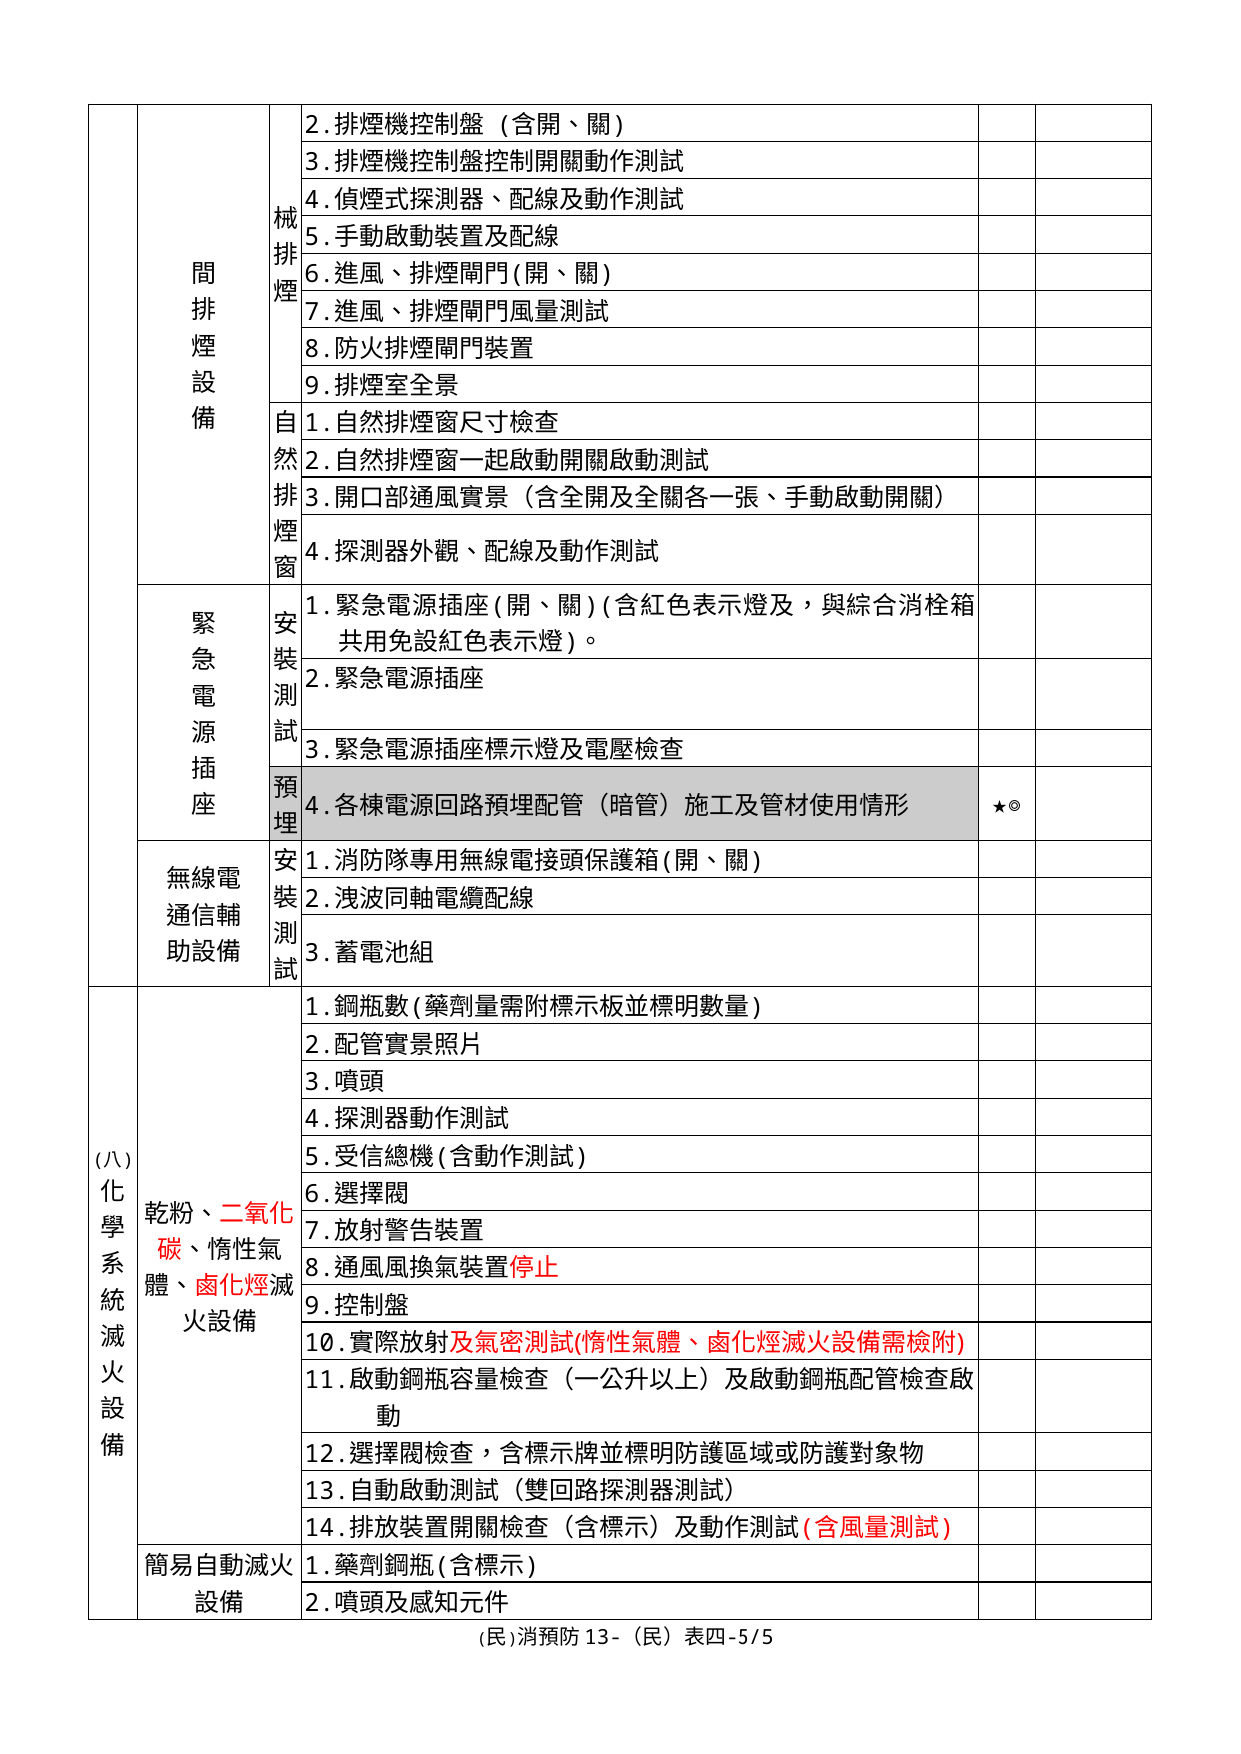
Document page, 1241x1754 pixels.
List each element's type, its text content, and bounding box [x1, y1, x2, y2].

table_cell [979, 585, 1035, 658]
table_cell [979, 1136, 1035, 1172]
table_cell [979, 1583, 1035, 1619]
table_cell 7.放射警告裝置 [302, 1211, 978, 1247]
table_cell [1036, 366, 1151, 402]
table_cell [1036, 767, 1151, 840]
table_cell 3.蓄電池組 [302, 915, 978, 986]
table_cell 簡易自動滅火設備 [138, 1545, 301, 1619]
table_cell [1036, 1545, 1151, 1581]
table_cell 11.啟動鋼瓶容量檢查（一公升以上）及啟動鋼瓶配管檢查啟動 [302, 1360, 978, 1432]
table_cell [1036, 478, 1151, 514]
table_cell 2.洩波同軸電纜配線 [302, 878, 978, 914]
table_cell 械 排 煙 [270, 105, 301, 402]
table_cell [979, 730, 1035, 766]
table_cell [1036, 841, 1151, 877]
table_cell 2.緊急電源插座 [302, 659, 978, 729]
table_cell 8.通風風換氣裝置停止 [302, 1248, 978, 1284]
table_cell [1036, 1583, 1151, 1619]
table_cell 1.消防隊專用無線電接頭保護箱(開、關) [302, 841, 978, 877]
table_cell [979, 841, 1035, 877]
table_cell 1.緊急電源插座(開、關)(含紅色表示燈及，與綜合消栓箱共用免設紅色表示燈)。 [302, 585, 978, 658]
table_cell 1.鋼瓶數(藥劑量需附標示板並標明數量) [302, 987, 978, 1023]
table_cell 3.開口部通風實景（含全開及全關各一張、手動啟動開關） [302, 478, 978, 514]
table_cell 2.配管實景照片 [302, 1024, 978, 1060]
table_cell 安裝測試 [270, 841, 301, 986]
table_cell [1036, 142, 1151, 178]
table_cell [1036, 515, 1151, 584]
table_cell [1036, 1285, 1151, 1321]
table_cell 7.進風、排煙閘門風量測試 [302, 291, 978, 327]
table_cell 4.偵煙式探測器、配線及動作測試 [302, 179, 978, 215]
table_cell [1036, 1360, 1151, 1432]
table_cell 10.實際放射及氣密測試(惰性氣體、鹵化烴滅火設備需檢附) [302, 1323, 978, 1359]
table_cell [979, 915, 1035, 986]
table_cell [979, 1545, 1035, 1581]
table_cell [979, 291, 1035, 327]
table_cell [979, 1099, 1035, 1135]
table_cell [1036, 1024, 1151, 1060]
table_cell 9.控制盤 [302, 1285, 978, 1321]
table_cell [1036, 291, 1151, 327]
table_cell 3.排煙機控制盤控制開關動作測試 [302, 142, 978, 178]
table_cell [979, 478, 1035, 514]
table_cell [979, 878, 1035, 914]
table_cell [979, 366, 1035, 402]
table_cell 乾粉、二氧化碳、惰性氣 體、鹵化烴滅火設備 [138, 987, 301, 1544]
table_cell 6.進風、排煙閘門(開、關) [302, 254, 978, 290]
table_cell [1036, 659, 1151, 729]
table_cell [1036, 878, 1151, 914]
table_cell [1036, 440, 1151, 476]
table_cell [1036, 1248, 1151, 1284]
table_cell 3.緊急電源插座標示燈及電壓檢查 [302, 730, 978, 766]
table_cell [1036, 254, 1151, 290]
table_cell [979, 403, 1035, 439]
table_cell [979, 1433, 1035, 1469]
table_cell 1.自然排煙窗尺寸檢查 [302, 403, 978, 439]
table_cell 自然排煙窗 [270, 403, 301, 584]
table_cell [1036, 1173, 1151, 1209]
table_cell [1036, 1061, 1151, 1098]
table_cell [1036, 1433, 1151, 1469]
table_cell 9.排煙室全景 [302, 366, 978, 402]
table_cell 預埋 [270, 767, 301, 840]
table_cell [1036, 403, 1151, 439]
table_cell 2.噴頭及感知元件 [302, 1583, 978, 1619]
table_cell [979, 179, 1035, 215]
table_cell 間 排 煙 設 備 [138, 105, 269, 584]
table_cell 2.排煙機控制盤 (含開、關) [302, 105, 978, 141]
table_cell ★◎ [979, 767, 1035, 840]
table_cell [979, 1061, 1035, 1098]
table_cell 4.各棟電源回路預埋配管（暗管）施工及管材使用情形 [302, 767, 978, 840]
table_cell 無線電 通信輔 助設備 [138, 841, 269, 986]
table_cell [979, 105, 1035, 141]
table_cell 6.選擇閥 [302, 1173, 978, 1209]
table_cell 14.排放裝置開關檢查（含標示）及動作測試(含風量測試) [302, 1508, 978, 1544]
table_cell 13.自動啟動測試（雙回路探測器測試） [302, 1471, 978, 1507]
table_cell [1036, 105, 1151, 141]
table_cell [1036, 585, 1151, 658]
table_cell 5.手動啟動裝置及配線 [302, 216, 978, 253]
table_cell 5.受信總機(含動作測試) [302, 1136, 978, 1172]
table_cell [1036, 915, 1151, 986]
table_cell [1036, 216, 1151, 253]
table_cell [979, 1211, 1035, 1247]
table_cell 緊 急 電 源 插 座 [138, 585, 269, 840]
table_cell [1036, 179, 1151, 215]
table_cell 3.噴頭 [302, 1061, 978, 1098]
table_cell [1036, 987, 1151, 1023]
table_cell 2.自然排煙窗一起啟動開關啟動測試 [302, 440, 978, 476]
table_cell [1036, 1211, 1151, 1247]
table_cell 4.探測器動作測試 [302, 1099, 978, 1135]
table_cell [979, 987, 1035, 1023]
table_cell [1036, 1099, 1151, 1135]
table_cell [1036, 1136, 1151, 1172]
table_cell 8.防火排煙閘門裝置 [302, 328, 978, 364]
table_cell [979, 142, 1035, 178]
table_cell [979, 659, 1035, 729]
table_cell 1.藥劑鋼瓶(含標示) [302, 1545, 978, 1581]
table_cell [979, 1285, 1035, 1321]
table_cell [89, 105, 137, 986]
table_cell [979, 254, 1035, 290]
table_cell [979, 515, 1035, 584]
table_cell [979, 216, 1035, 253]
table_cell [979, 1471, 1035, 1507]
table_cell [1036, 328, 1151, 364]
table_cell [979, 440, 1035, 476]
table_cell [1036, 1471, 1151, 1507]
table_cell [979, 1508, 1035, 1544]
table_cell [1036, 1323, 1151, 1359]
table_cell (八) 化學系統滅火設備 [89, 987, 137, 1619]
table_cell 12.選擇閥檢查，含標示牌並標明防護區域或防護對象物 [302, 1433, 978, 1469]
table_cell [979, 1248, 1035, 1284]
table_cell 4.探測器外觀、配線及動作測試 [302, 515, 978, 584]
table_cell [1036, 730, 1151, 766]
table_cell [979, 328, 1035, 364]
table_cell [979, 1323, 1035, 1359]
table_cell [979, 1360, 1035, 1432]
table_cell [1036, 1508, 1151, 1544]
table_cell [979, 1173, 1035, 1209]
table_cell [979, 1024, 1035, 1060]
table_cell 安裝測試 [270, 585, 301, 766]
